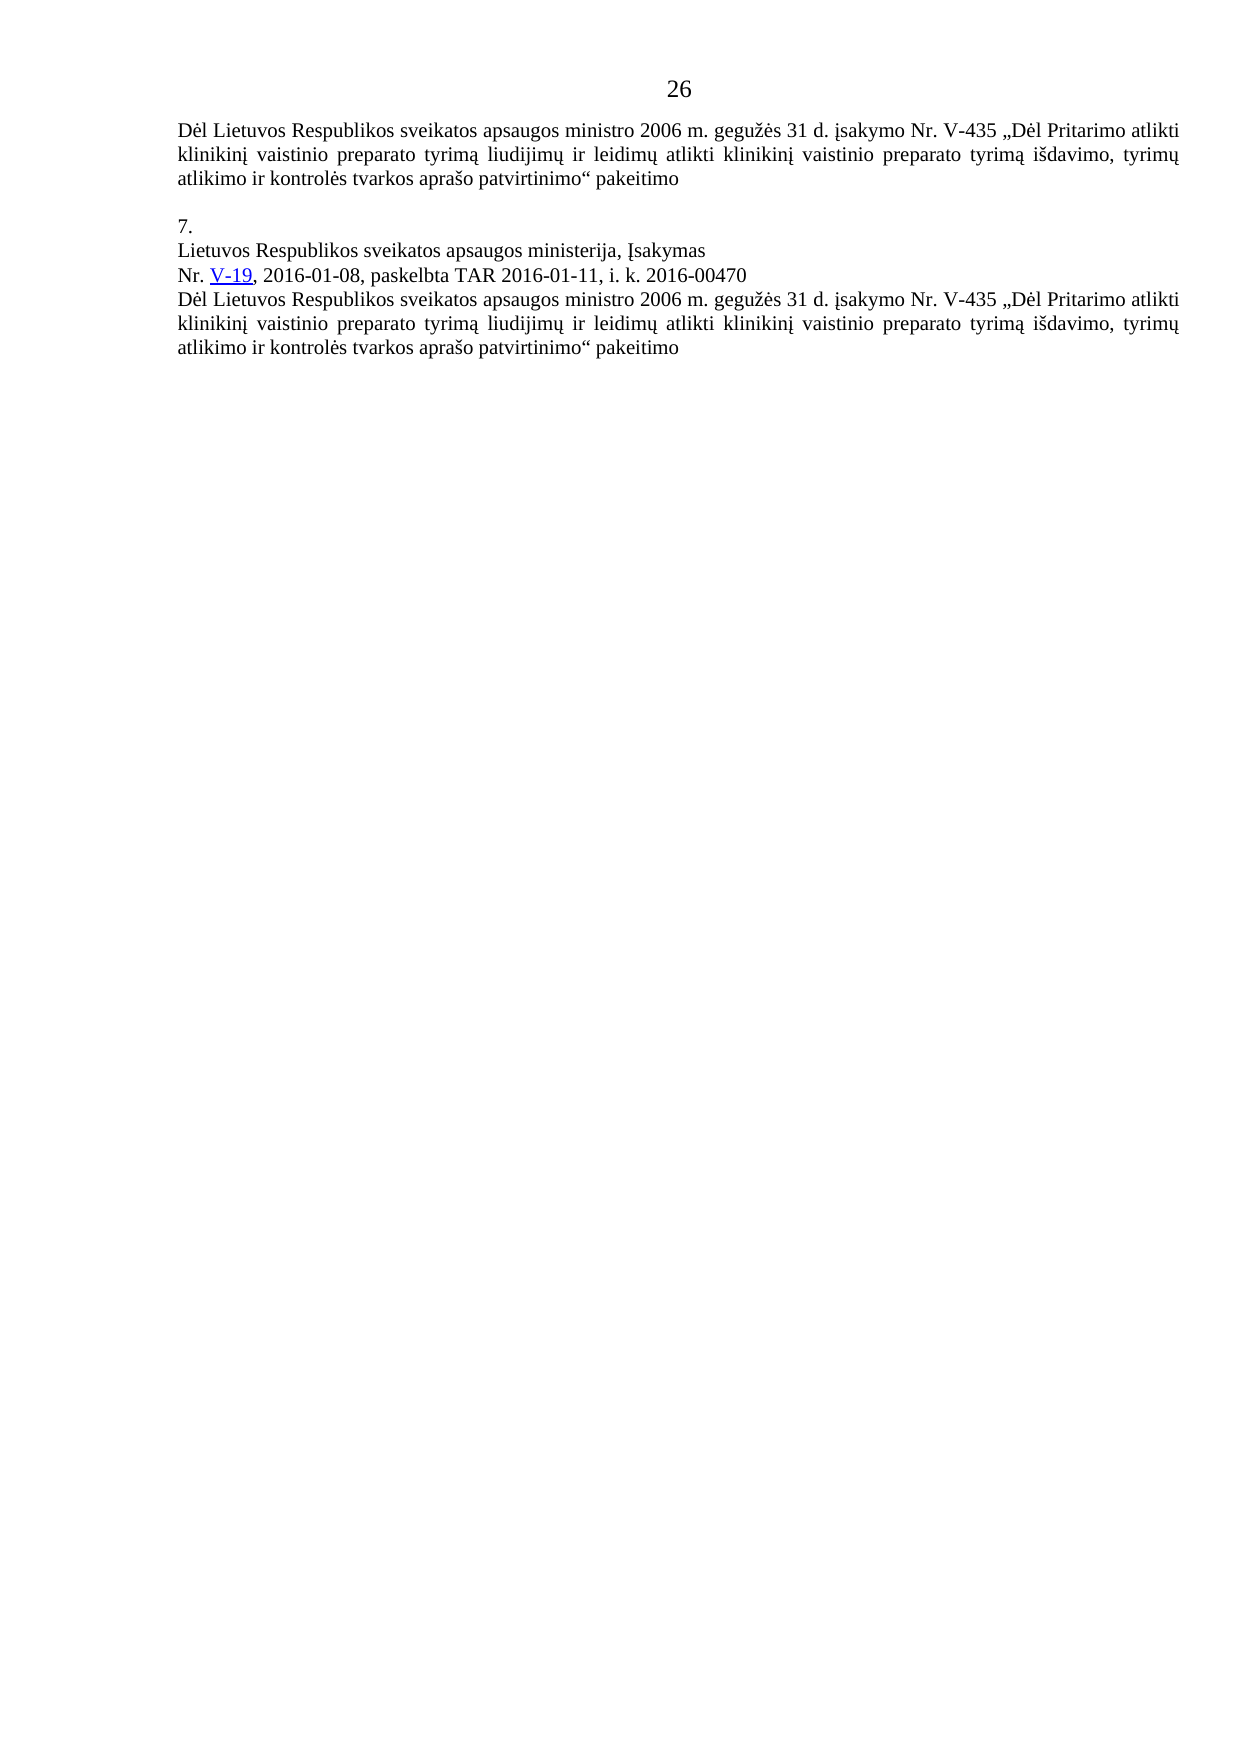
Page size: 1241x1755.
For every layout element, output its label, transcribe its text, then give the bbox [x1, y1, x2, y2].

text Dėl Lietuvos Respublikos sveikatos apsaugos ministro 2006 m. gegužės 31 d. įsakymo Nr. V-435 „Dėl Pritarimo atlikti klinikinį vaistinio preparato tyrimą liudijimų ir leidimų atlikti klinikinį vaistinio preparato tyrimą išdavimo, tyrimų atlikimo ir kontrolės tvarkos aprašo patvirtinimo“ pakeitimo [177, 287, 1181, 359]
text Dėl Lietuvos Respublikos sveikatos apsaugos ministro 2006 m. gegužės 31 d. įsakymo Nr. V-435 „Dėl Pritarimo atlikti klinikinį vaistinio preparato tyrimą liudijimų ir leidimų atlikti klinikinį vaistinio preparato tyrimą išdavimo, tyrimų atlikimo ir kontrolės tvarkos aprašo patvirtinimo“ pakeitimo [177, 118, 1181, 190]
text Lietuvos Respublikos sveikatos apsaugos ministerija, Įsakymas [177, 238, 1181, 262]
text Nr. V-19, 2016-01-08, paskelbta TAR 2016-01-11, i. k. 2016-00470 [177, 262, 1181, 287]
text 7. [177, 214, 1181, 238]
